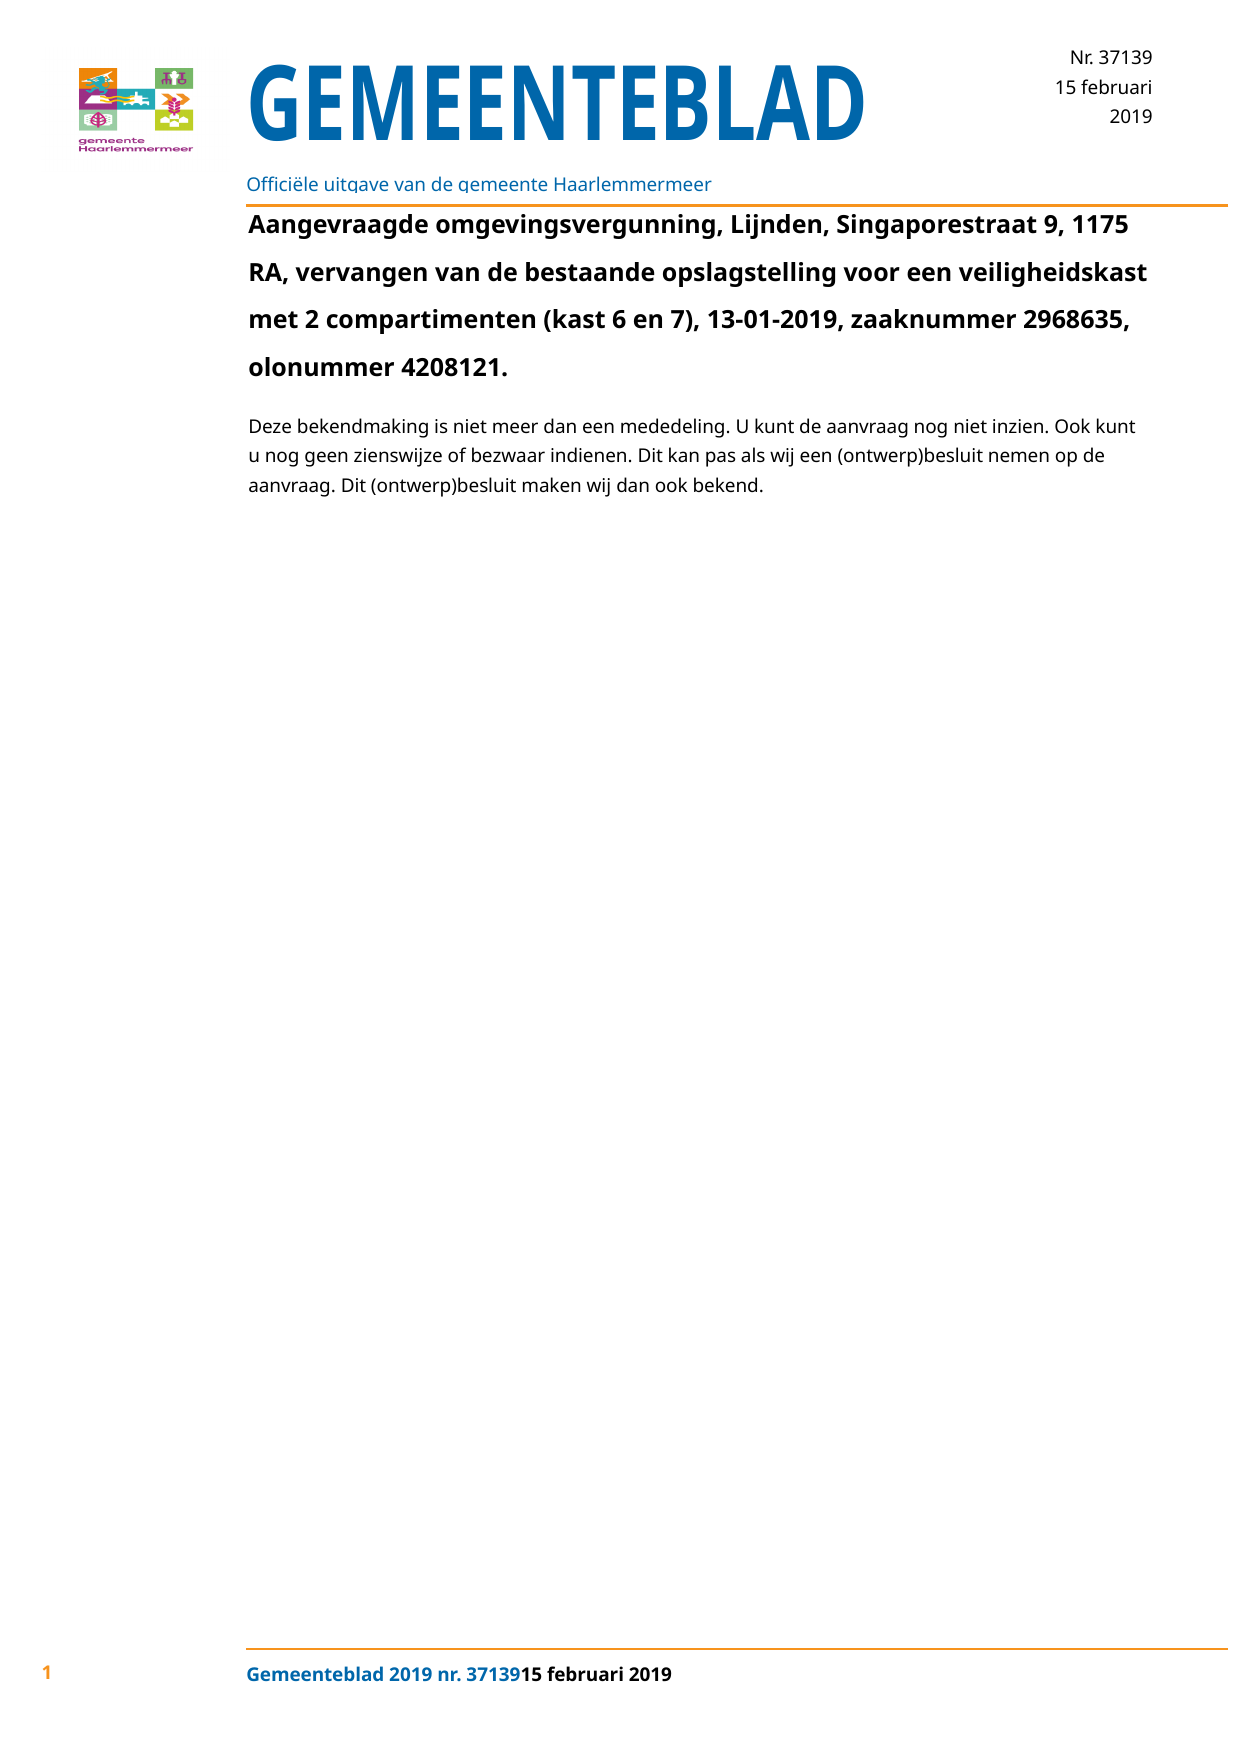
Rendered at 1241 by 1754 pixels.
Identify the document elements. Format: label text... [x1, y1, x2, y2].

text Aangevraagde omgevingsvergunning, Lijnden, Singaporestraat 9, 1175 RA, vervangen van de bestaande opslagstelling voor een veiligheidskast met 2 compartimenten (kast 6 en 7), 13-01-2019, zaaknummer 2968635, olonummer 4208121. [248, 207, 1152, 384]
picture [41, 47, 231, 172]
text Deze bekendmaking is niet meer dan een mededeling. U kunt de aanvraag nog niet inzien. Ook kunt u nog geen zienswijze of bezwaar indienen. Dit kan pas als wij een (ontwerp)besluit nemen op de aanvraag. Dit (ontwerp)besluit maken wij dan ook bekend. [248, 413, 1152, 498]
